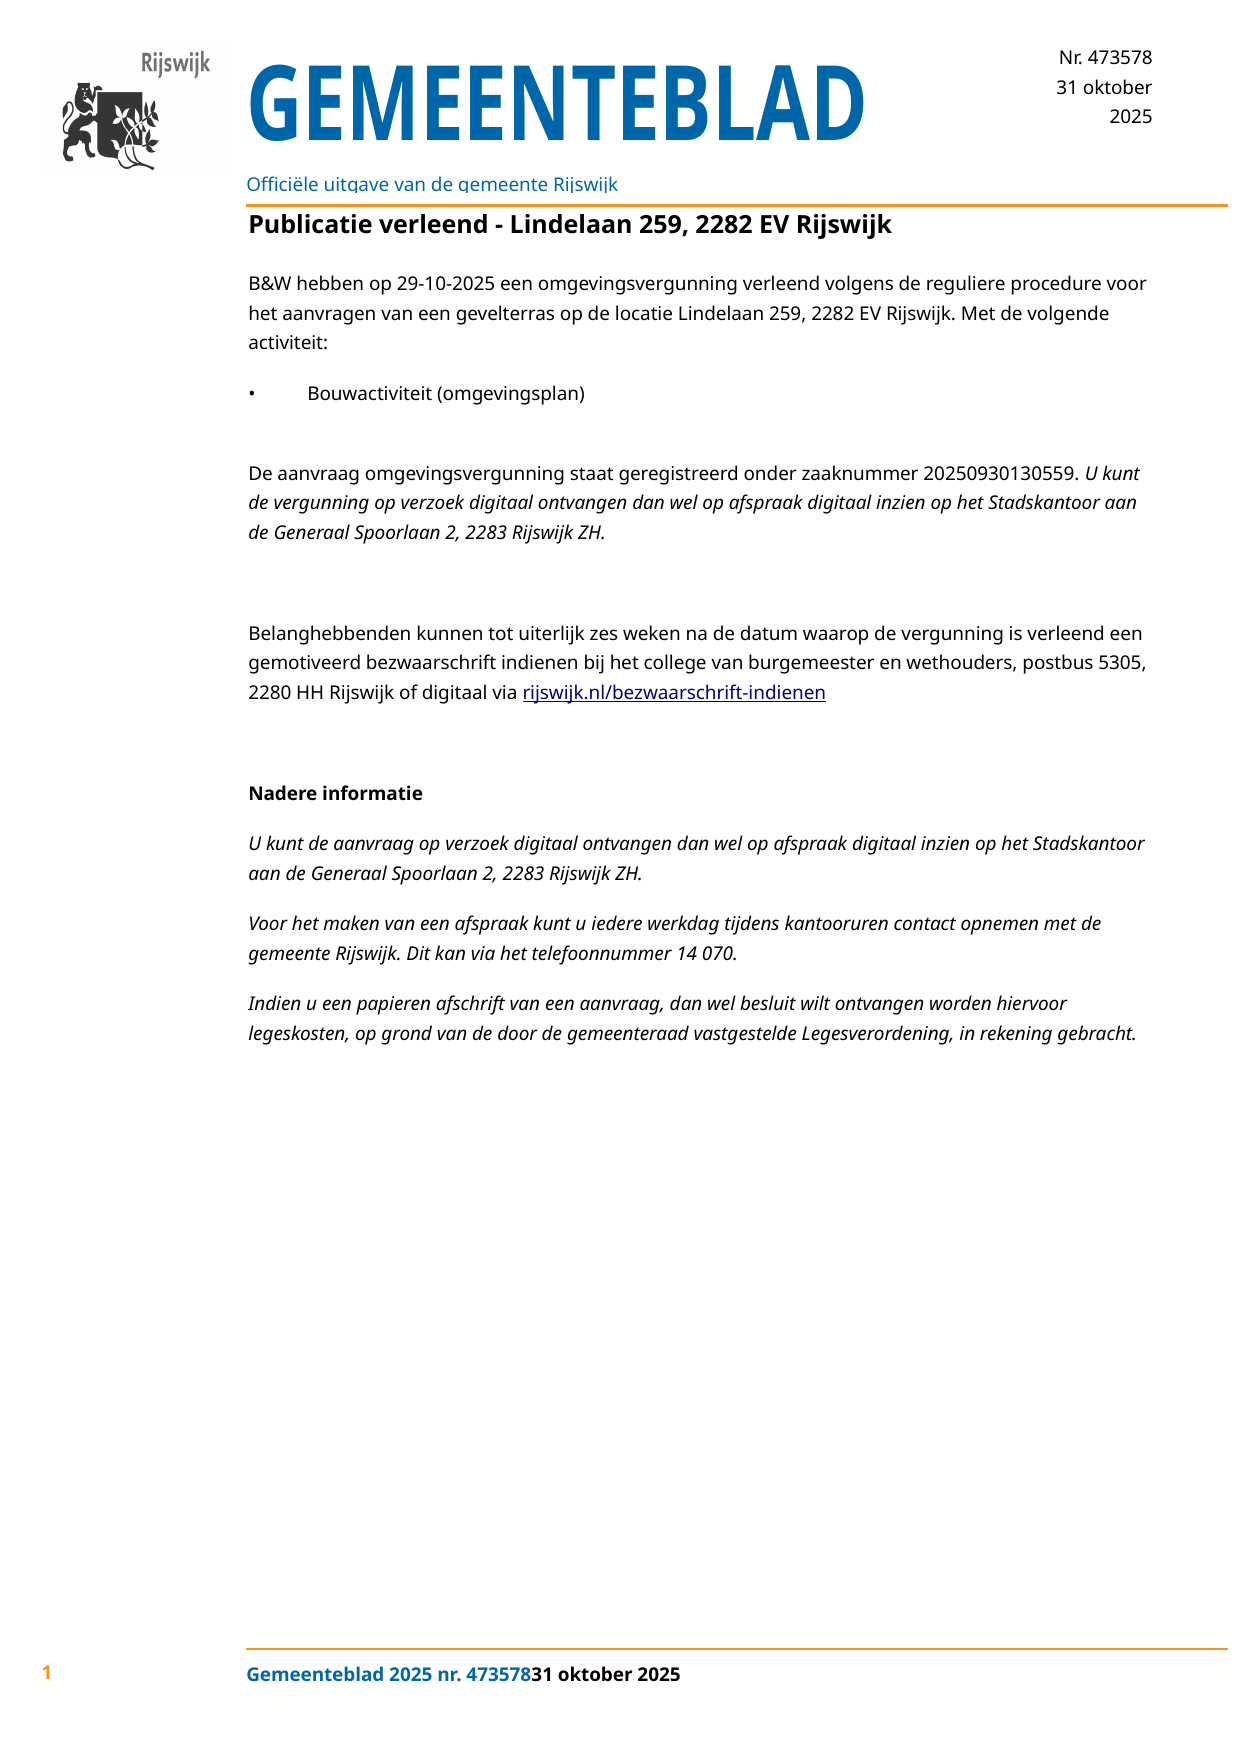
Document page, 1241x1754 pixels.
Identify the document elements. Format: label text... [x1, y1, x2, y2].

list Bouwactiviteit (omgevingsplan) [248, 380, 1152, 406]
text Indien u een papieren afschrift van een aanvraag, dan wel besluit wilt ontvangen worden hiervoor legeskosten, op grond van de door de gemeenteraad vastgestelde Legesverordening, in rekening gebracht. [248, 990, 1152, 1046]
text De aanvraag omgevingsvergunning staat geregistreerd onder zaaknummer 20250930130559. U kunt de vergunning op verzoek digitaal ontvangen dan wel op afspraak digitaal inzien op het Stadskantoor aan de Generaal Spoorlaan 2, 2283 Rijswijk ZH. [248, 460, 1152, 545]
text B&W hebben op 29-10-2025 een omgevingsvergunning verleend volgens de reguliere procedure voor het aanvragen van een gevelterras op de locatie Lindelaan 259, 2282 EV Rijswijk. Met de volgende activiteit: [248, 270, 1152, 355]
text Publicatie verleend - Lindelaan 259, 2282 EV Rijswijk [248, 207, 1152, 241]
text U kunt de aanvraag op verzoek digitaal ontvangen dan wel op afspraak digitaal inzien op het Stadskantoor aan de Generaal Spoorlaan 2, 2283 Rijswijk ZH. [248, 830, 1152, 886]
text Nadere informatie [248, 780, 1152, 806]
text Belanghebbenden kunnen tot uiterlijk zes weken na de datum waarop de vergunning is verleend een gemotiveerd bezwaarschrift indienen bij het college van burgemeester en wethouders, postbus 5305, 2280 HH Rijswijk of digitaal via rijswijk.nl/bezwaarschrift-indienen [248, 620, 1152, 705]
text Voor het maken van een afspraak kunt u iedere werkdag tijdens kantooruren contact opnemen met de gemeente Rijswijk. Dit kan via het telefoonnummer 14 070. [248, 910, 1152, 966]
picture [41, 47, 231, 172]
